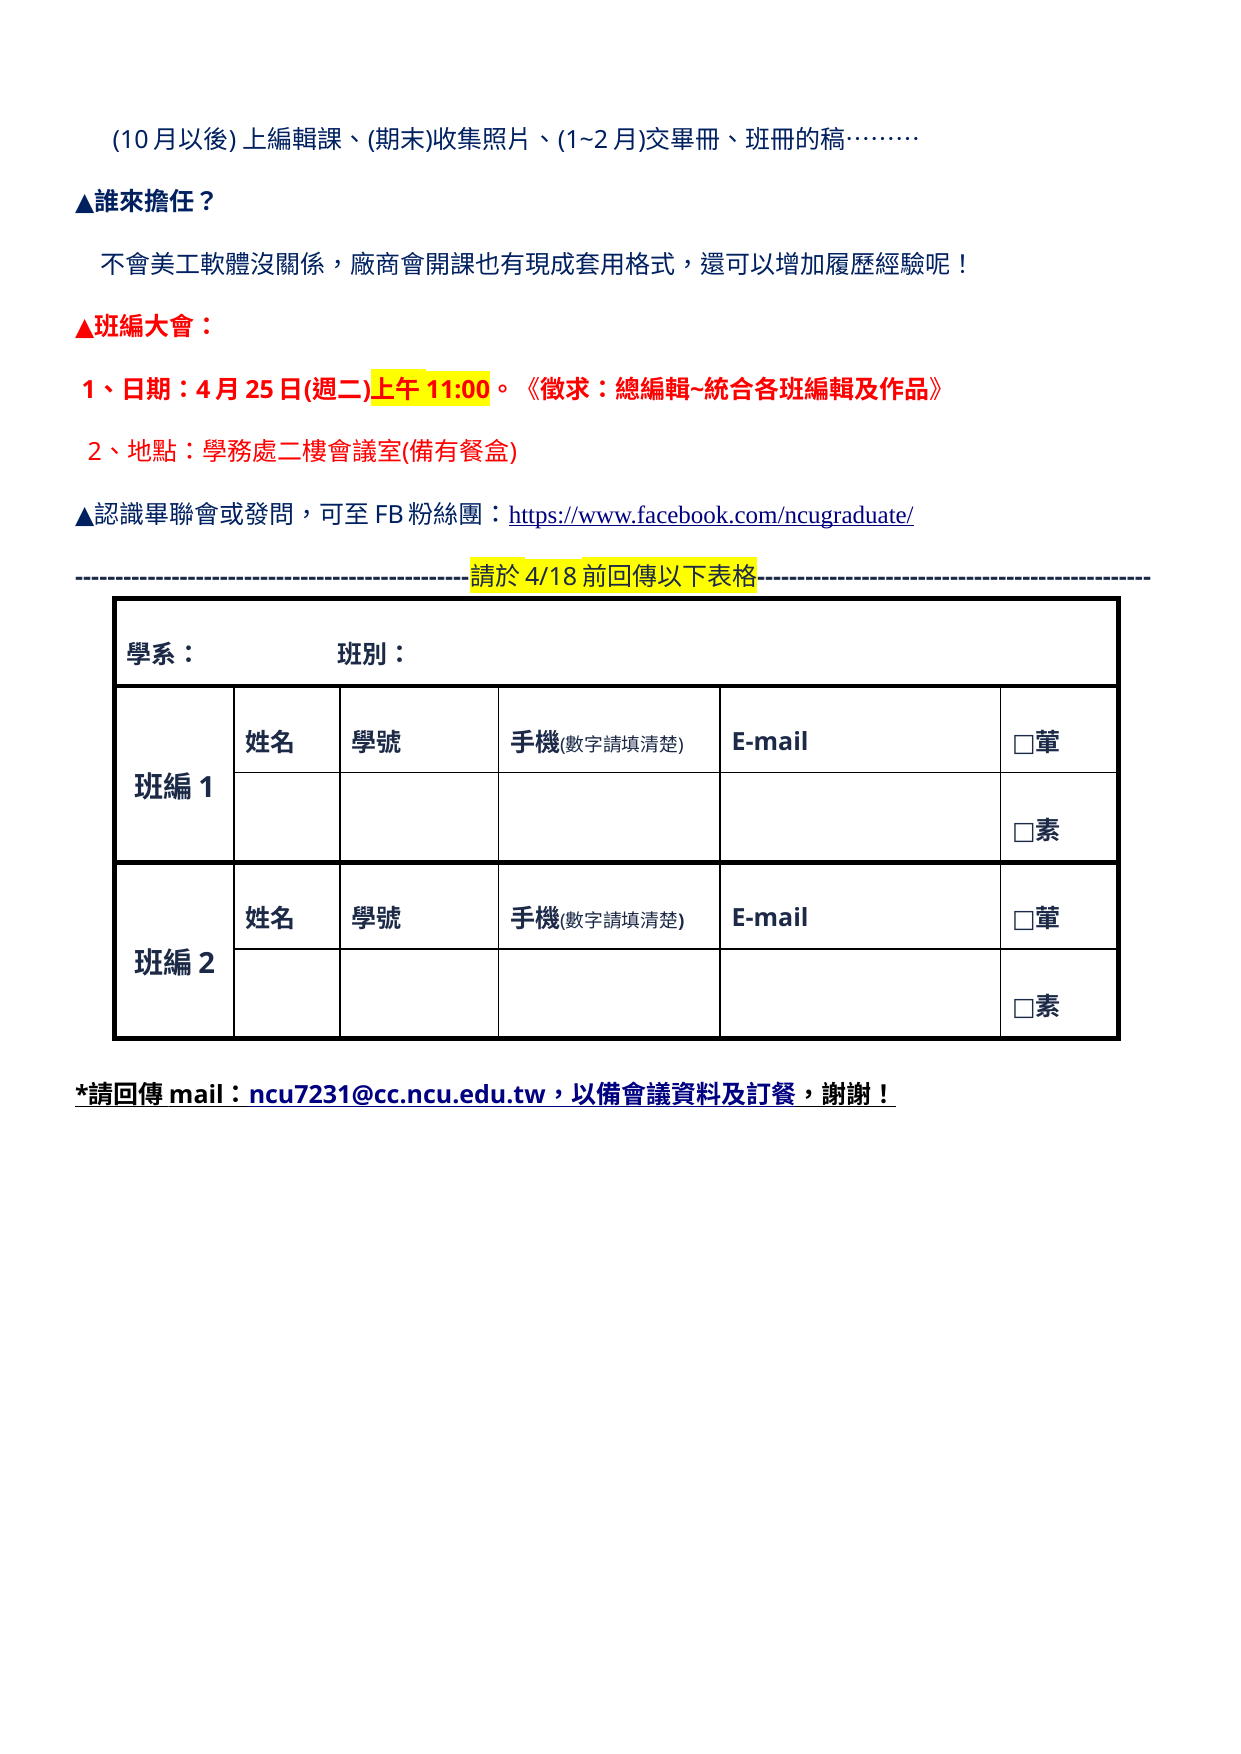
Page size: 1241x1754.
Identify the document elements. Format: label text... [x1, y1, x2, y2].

text (10月以後) 上編輯課、(期末)收集照片、(1~2月)交畢冊、班冊的稿……… [75, 96, 1165, 158]
table_cell □葷 [1001, 865, 1116, 948]
table_cell 姓名 [235, 865, 339, 948]
table_cell □葷 [1001, 688, 1116, 772]
table_cell E-mail [721, 865, 1000, 948]
table_cell 學號 [341, 865, 498, 948]
table_cell □素 [1001, 950, 1116, 1036]
text -------------------------------------------------請於4/18前回傳以下表格------------------------------------------------- [75, 533, 1165, 596]
table_cell [499, 773, 719, 860]
table_cell [235, 773, 339, 860]
table_cell 班編1 [117, 688, 233, 860]
text ▲班編大會： [75, 283, 1165, 346]
text *請回傳mail：ncu7231@cc.ncu.edu.tw，以備會議資料及訂餐，謝謝！ [75, 1051, 1165, 1113]
table_cell 手機(數字請填清楚) [499, 865, 719, 948]
table_cell 姓名 [235, 688, 339, 772]
table_cell E-mail [721, 688, 1000, 772]
table_cell [235, 950, 339, 1036]
text 不會美工軟體沒關係，廠商會開課也有現成套用格式，還可以增加履歷經驗呢！ [75, 221, 1165, 283]
text ▲認識畢聯會或發問，可至FB粉絲團：https://www.facebook.com/ncugraduate/ [75, 471, 1165, 533]
text 1、日期：4月25日(週二)上午11:00。《徵求：總編輯~統合各班編輯及作品》 [75, 346, 1165, 408]
table_cell □素 [1001, 773, 1116, 860]
table_cell [721, 773, 1000, 860]
table_cell 學號 [341, 688, 498, 772]
table_cell [721, 950, 1000, 1036]
text 2、地點：學務處二樓會議室(備有餐盒) [75, 408, 1165, 471]
text ▲誰來擔任？ [75, 158, 1165, 221]
table_cell [341, 950, 498, 1036]
table_cell 手機(數字請填清楚) [499, 688, 719, 772]
table_cell [341, 773, 498, 860]
table_header 學系： 班別： [117, 601, 1116, 684]
table_cell 班編2 [117, 865, 233, 1036]
table_cell [499, 950, 719, 1036]
